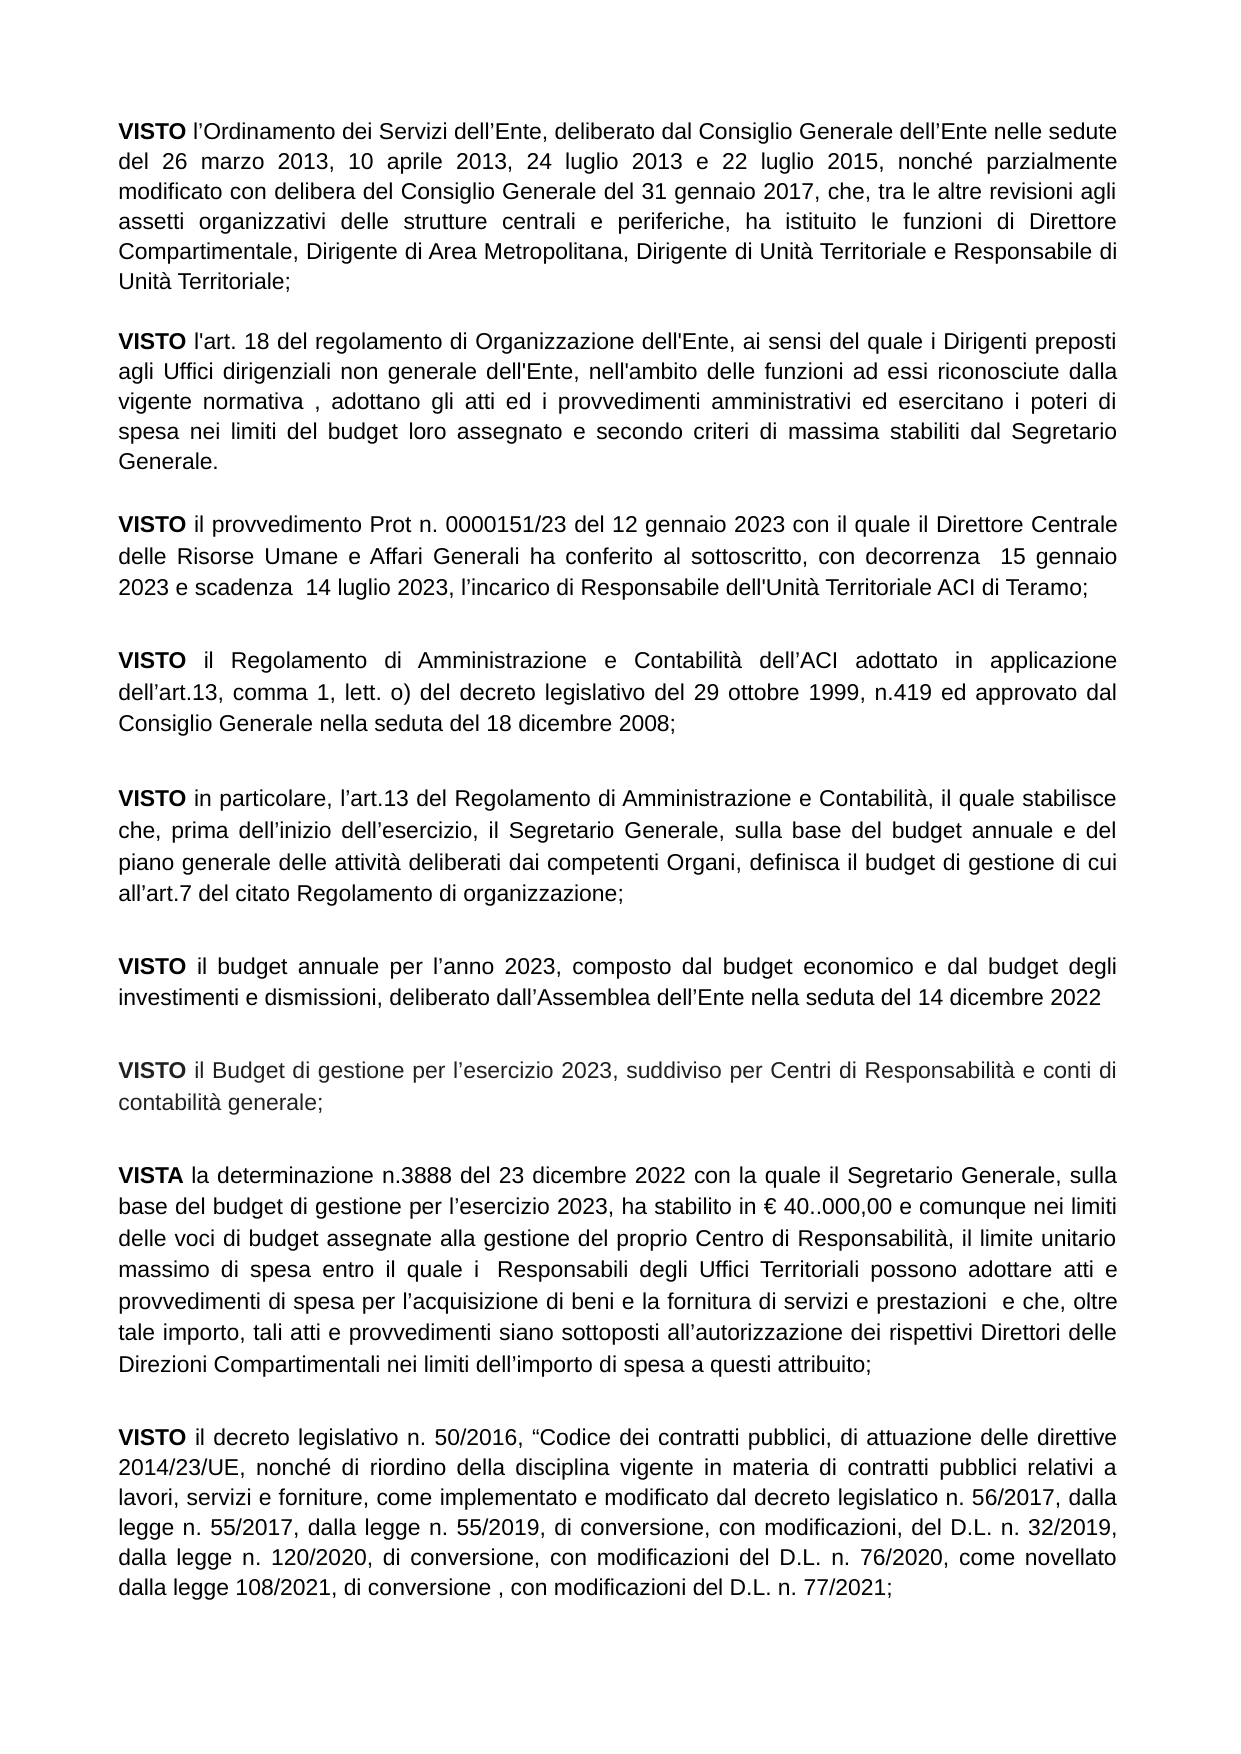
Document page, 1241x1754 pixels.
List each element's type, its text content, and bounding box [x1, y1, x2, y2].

text VISTO il Regolamento di Amministrazione e Contabilità dell’ACI adottato in applicazione dell’art.13, comma 1, lett. o) del decreto legislativo del 29 ottobre 1999, n.419 ed approvato dal Consiglio Generale nella seduta del 18 dicembre 2008; [118, 647, 1118, 736]
text VISTA la determinazione n.3888 del 23 dicembre 2022 con la quale il Segretario Generale, sulla base del budget di gestione per l’esercizio 2023, ha stabilito in € 40..000,00 e comunque nei limiti delle voci di budget assegnate alla gestione del proprio Centro di Responsabilità, il limite unitario massimo di spesa entro il quale i Responsabili degli Uffici Territoriali possono adottare atti e provvedimenti di spesa per l’acquisizione di beni e la fornitura di servizi e prestazioni e che, oltre tale importo, tali atti e provvedimenti siano sottoposti all’autorizzazione dei rispettivi Direttori delle Direzioni Compartimentali nei limiti dell’importo di spesa a questi attribuito; [118, 1162, 1118, 1377]
text VISTO il decreto legislativo n. 50/2016, “Codice dei contratti pubblici, di attuazione delle direttive 2014/23/UE, nonché di riordino della disciplina vigente in materia di contratti pubblici relativi a lavori, servizi e forniture, come implementato e modificato dal decreto legislatico n. 56/2017, dalla legge n. 55/2017, dalla legge n. 55/2019, di conversione, con modificazioni, del D.L. n. 32/2019, dalla legge n. 120/2020, di conversione, con modificazioni del D.L. n. 76/2020, come novellato dalla legge 108/2021, di conversione , con modificazioni del D.L. n. 77/2021; [118, 1424, 1118, 1600]
text VISTO in particolare, l’art.13 del Regolamento di Amministrazione e Contabilità, il quale stabilisce che, prima dell’inizio dell’esercizio, il Segretario Generale, sulla base del budget annuale e del piano generale delle attività deliberati dai competenti Organi, definisca il budget di gestione di cui all’art.7 del citato Regolamento di organizzazione; [118, 783, 1118, 906]
text VISTO il Budget di gestione per l’esercizio 2023, suddiviso per Centri di Responsabilità e conti di contabilità generale; [118, 1057, 1118, 1115]
text VISTO l’Ordinamento dei Servizi dell’Ente, deliberato dal Consiglio Generale dell’Ente nelle sedute del 26 marzo 2013, 10 aprile 2013, 24 luglio 2013 e 22 luglio 2015, nonché parzialmente modificato con delibera del Consiglio Generale del 31 gennaio 2017, che, tra le altre revisioni agli assetti organizzativi delle strutture centrali e periferiche, ha istituito le funzioni di Direttore Compartimentale, Dirigente di Area Metropolitana, Dirigente di Unità Territoriale e Responsabile di Unità Territoriale; [118, 118, 1118, 294]
text VISTO l'art. 18 del regolamento di Organizzazione dell'Ente, ai sensi del quale i Dirigenti preposti agli Uffici dirigenziali non generale dell'Ente, nell'ambito delle funzioni ad essi riconosciute dalla vigente normativa , adottano gli atti ed i provvedimenti amministrativi ed esercitano i poteri di spesa nei limiti del budget loro assegnato e secondo criteri di massima stabiliti dal Segretario Generale. [118, 328, 1118, 474]
text VISTO il budget annuale per l’anno 2023, composto dal budget economico e dal budget degli investimenti e dismissioni, deliberato dall’Assemblea dell’Ente nella seduta del 14 dicembre 2022 [118, 953, 1118, 1011]
text VISTO il provvedimento Prot n. 0000151/23 del 12 gennaio 2023 con il quale il Direttore Centrale delle Risorse Umane e Affari Generali ha conferito al sottoscritto, con decorrenza 15 gennaio 2023 e scadenza 14 luglio 2023, l’incarico di Responsabile dell'Unità Territoriale ACI di Teramo; [118, 509, 1118, 601]
